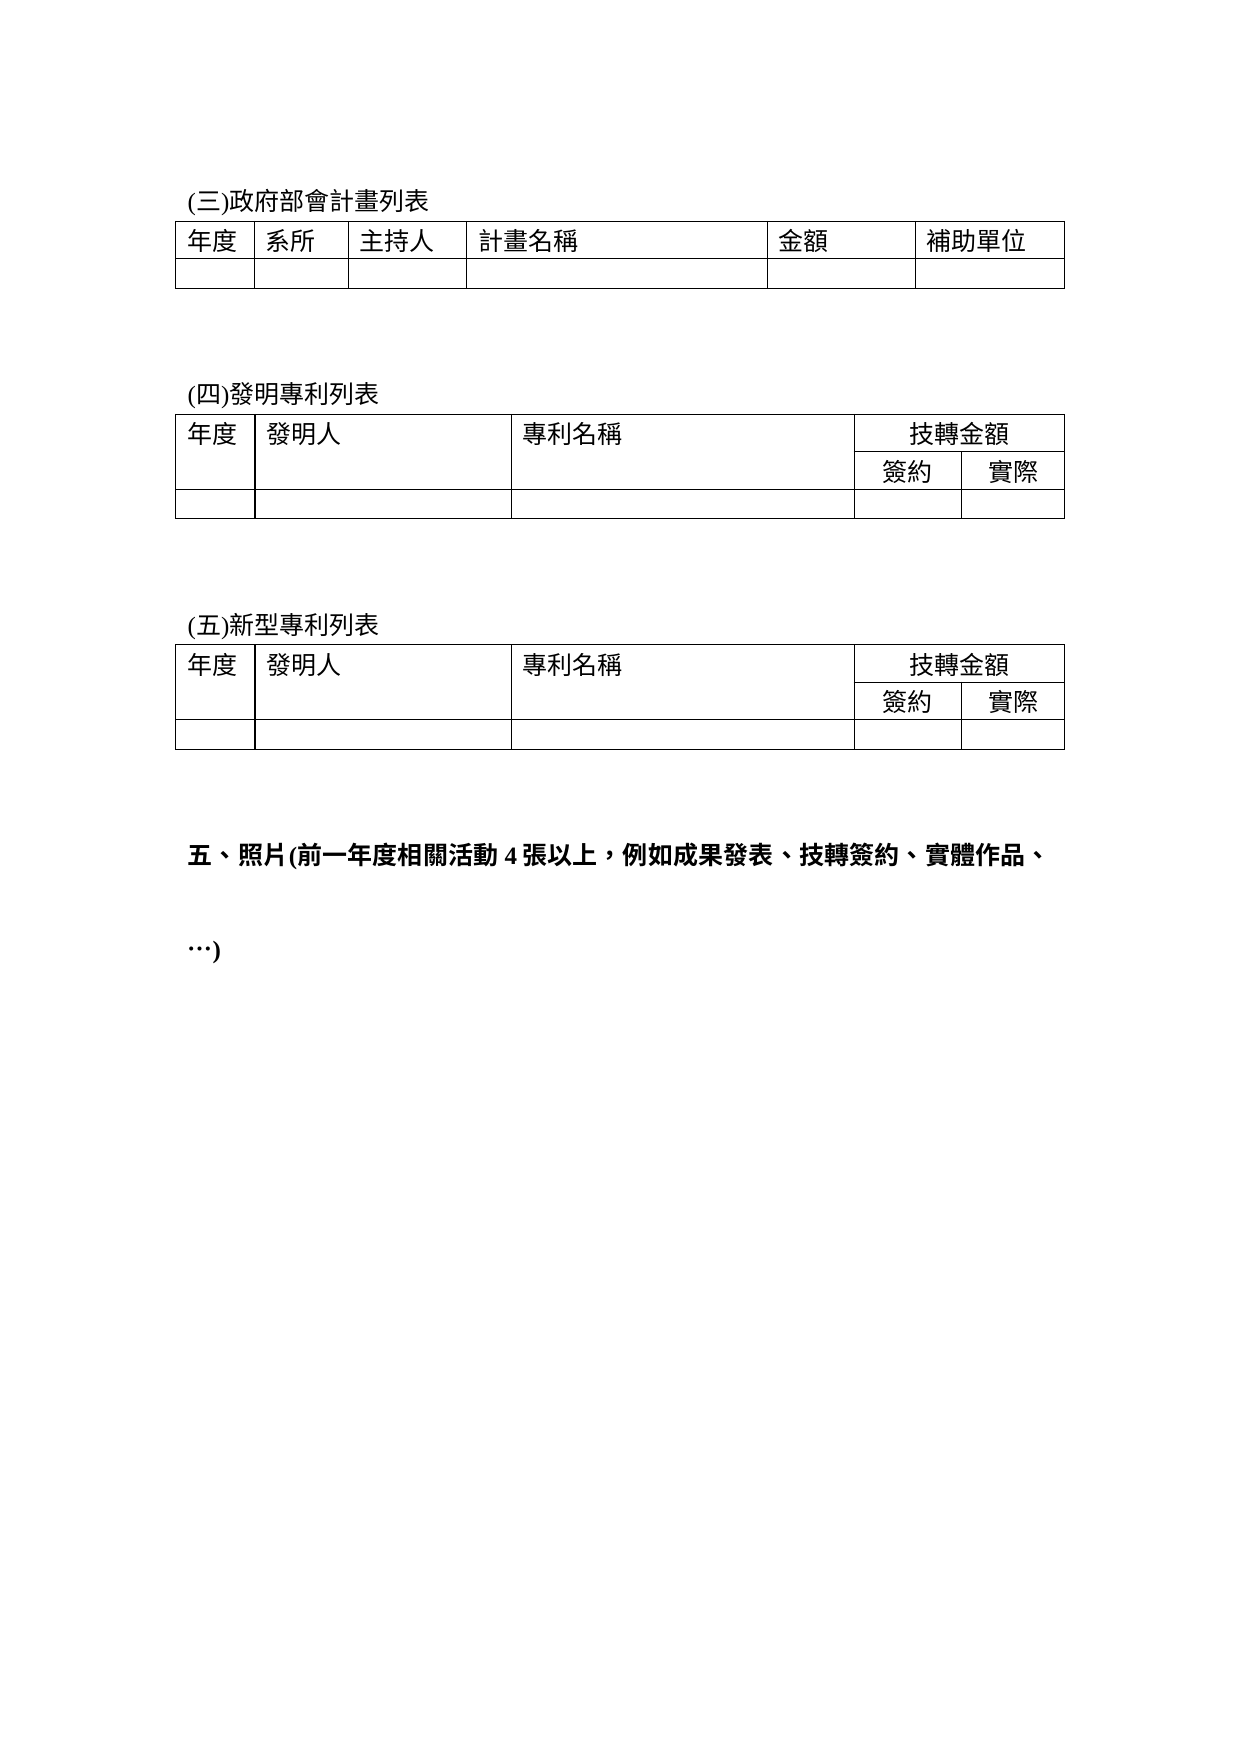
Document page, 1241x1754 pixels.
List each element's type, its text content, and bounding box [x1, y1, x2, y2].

table_header 年度 [176, 645, 254, 719]
table_cell [255, 259, 348, 288]
table_cell [176, 490, 254, 518]
table_cell 實際 [962, 683, 1064, 719]
table_header 金額 [768, 222, 915, 258]
table_cell 簽約 [855, 683, 961, 719]
text (四)發明專利列表 [187, 351, 1053, 414]
table_header 技轉金額 [855, 415, 1064, 451]
table_cell [916, 259, 1064, 288]
table_cell [962, 490, 1064, 518]
table_header 年度 [176, 222, 254, 258]
table_cell [512, 490, 854, 518]
table_cell [349, 259, 466, 288]
table_cell [512, 720, 854, 749]
table_cell [256, 720, 511, 749]
text (五)新型專利列表 [187, 582, 1053, 644]
table_cell [256, 490, 511, 518]
table_header 計畫名稱 [467, 222, 767, 258]
table_cell [176, 259, 254, 288]
table_cell [467, 259, 767, 288]
table_cell 實際 [962, 452, 1064, 488]
table_header 主持人 [349, 222, 466, 258]
table_cell [176, 720, 254, 749]
table_header 年度 [176, 415, 254, 488]
table_header 系所 [255, 222, 348, 258]
table_cell [768, 259, 915, 288]
text (三)政府部會計畫列表 [187, 158, 1053, 221]
table_cell [962, 720, 1064, 749]
table_cell [855, 720, 961, 749]
table_cell [855, 490, 961, 518]
text 五、照片(前一年度相關活動4張以上，例如成果發表、技轉簽約、實體作品、…) [187, 812, 1053, 968]
table_header 技轉金額 [855, 645, 1064, 682]
table_header 發明人 [256, 415, 511, 488]
table_header 專利名稱 [512, 645, 854, 719]
table_cell 簽約 [855, 452, 961, 488]
table_header 專利名稱 [512, 415, 854, 488]
table_header 發明人 [256, 645, 511, 719]
table_header 補助單位 [916, 222, 1064, 258]
